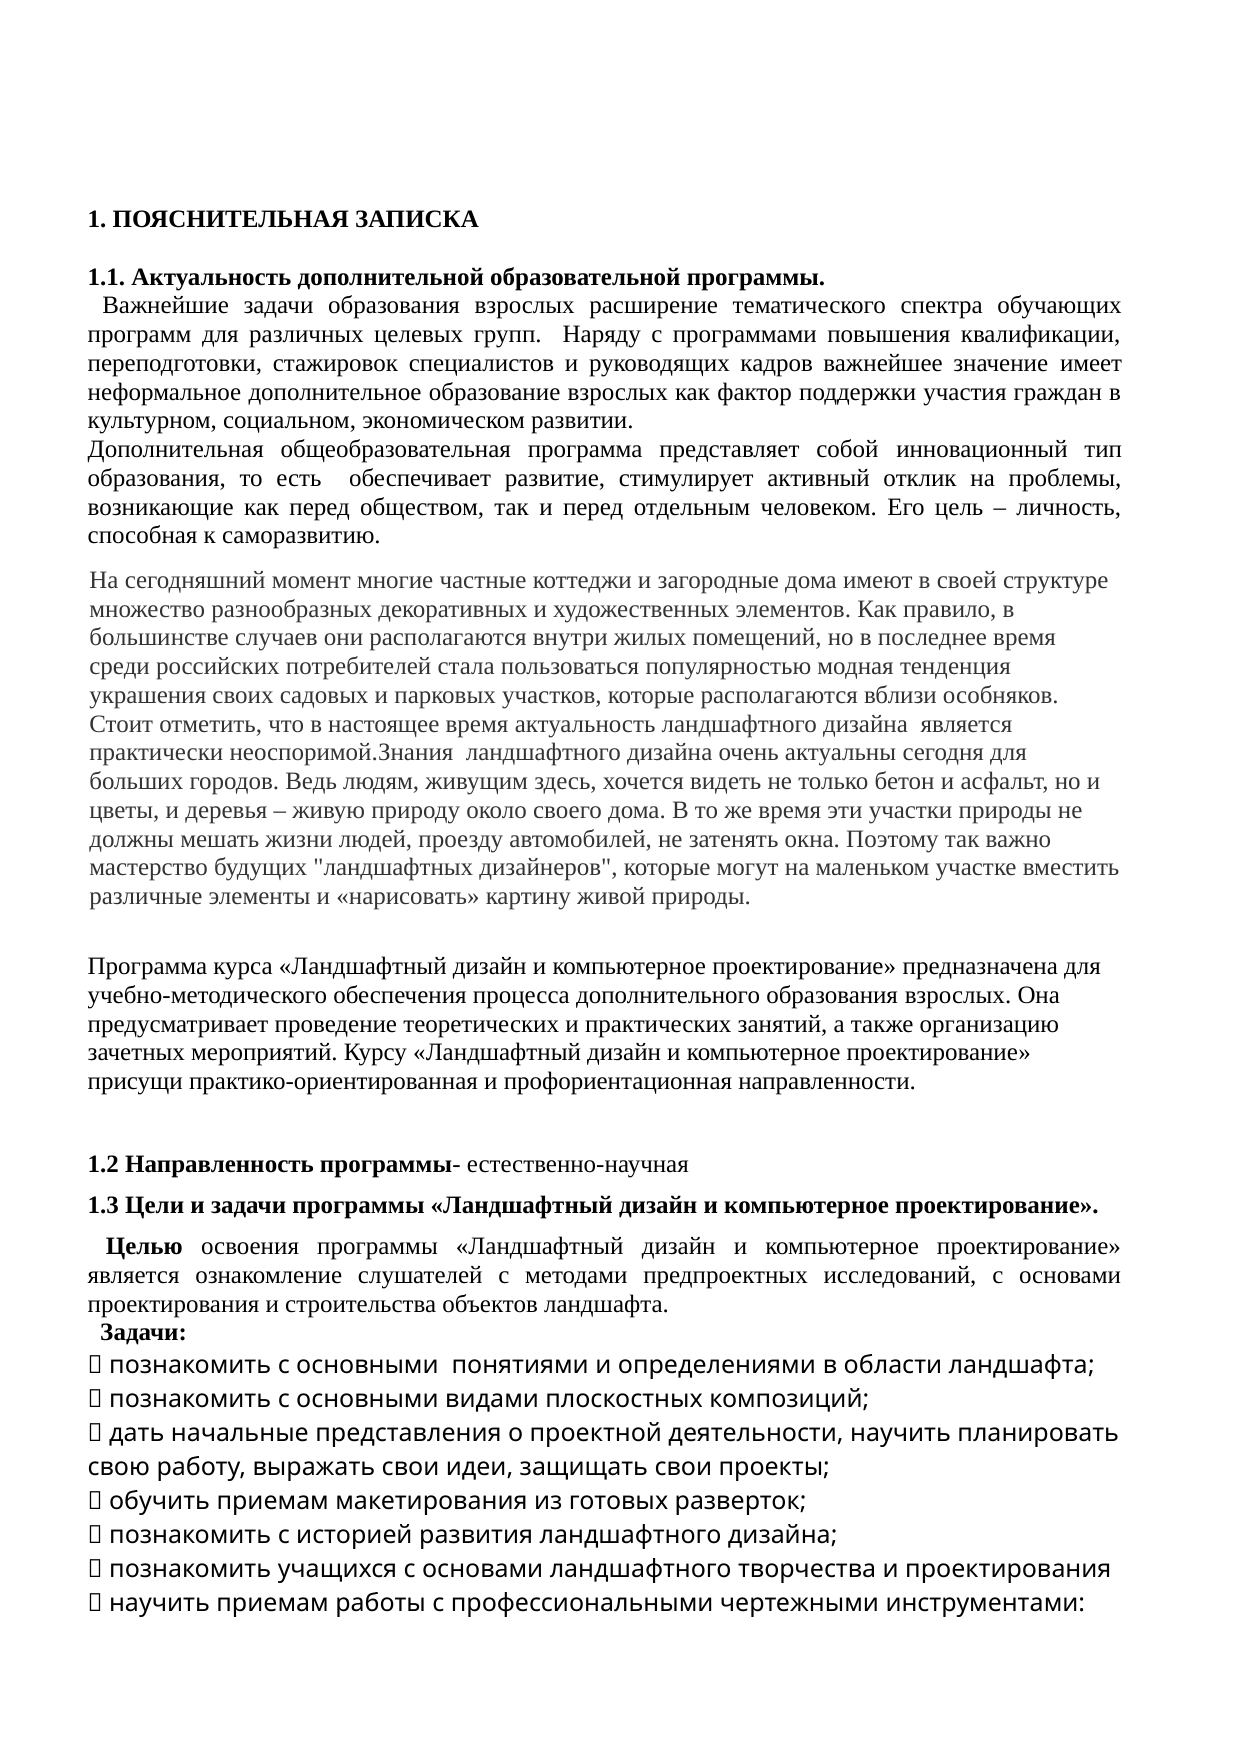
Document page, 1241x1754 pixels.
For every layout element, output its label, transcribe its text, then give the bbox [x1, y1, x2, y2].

text свою работу, выражать свои идеи, защищать свои проекты; [87, 1448, 1122, 1482]
text Целью освоения программы «Ландшафтный дизайн и компьютерное проектирование» является ознакомление слушателей с методами предпроектных исследований, с основами проектирования и строительства объектов ландшафта. [87, 1231, 1122, 1317]
text Важнейшие задачи образования взрослых расширение тематического спектра обучающих программ для различных целевых групп. Наряду с программами повышения квалификации, переподготовки, стажировок специалистов и руководящих кадров важнейшее значение имеет неформальное дополнительное образование взрослых как фактор поддержки участия граждан в культурном, социальном, экономическом развитии. [87, 291, 1122, 434]
text  познакомить с историей развития ландшафтного дизайна; [87, 1517, 1122, 1551]
text 1.3 Цели и задачи программы «Ландшафтный дизайн и компьютерное проектирование». [87, 1190, 1122, 1219]
text  познакомить учащихся с основами ландшафтного творчества и проектирования [87, 1551, 1122, 1585]
text  обучить приемам макетирования из готовых разверток; [87, 1482, 1122, 1517]
text 1. ПОЯСНИТЕЛЬНАЯ ЗАПИСКА [87, 204, 1122, 233]
text 1.1. Актуальность дополнительной образовательной программы. [87, 262, 1122, 291]
text  познакомить с основными видами плоскостных композиций; [87, 1380, 1122, 1414]
text Задачи: [87, 1317, 1122, 1346]
text  дать начальные представления о проектной деятельности, научить планировать [87, 1414, 1122, 1448]
text Дополнительная общеобразовательная программа представляет собой инновационный тип образования, то есть обеспечивает развитие, стимулирует активный отклик на проблемы, возникающие как перед обществом, так и перед отдельным человеком. Его цель – личность, способная к саморазвитию. [87, 434, 1122, 549]
text  научить приемам работы с профессиональными чертежными инструментами: [87, 1585, 1122, 1619]
table_header На сегодняшний момент многие частные коттеджи и загородные дома имеют в своей структуре множество разнообразных декоративных и художественных элементов. Как правило, в большинстве случаев они располагаются внутри жилых помещений, но в последнее время среди российских потребителей стала пользоваться популярностью модная тенденция украшения своих садовых и парковых участков, которые располагаются вблизи особняков. Стоит отметить, что в настоящее время актуальность ландшафтного дизайна является практически неоспоримой.Знания ландшафтного дизайна очень актуальны сегодня для больших городов. Ведь людям, живущим здесь, хочется видеть не только бетон и асфальт, но и цветы, и деревья – живую природу около своего дома. В то же время эти участки природы не должны мешать жизни людей, проезду автомобилей, не затенять окна. Поэтому так важно мастерство будущих "ландшафтных дизайнеров", которые могут на маленьком участке вместить различные элементы и «нарисовать» картину живой природы. [89, 549, 1122, 910]
text 1.2 Направленность программы- естественно-научная [87, 1149, 1122, 1177]
text Программа курса «Ландшафтный дизайн и компьютерное проектирование» предназначена для учебно-методического обеспечения процесса дополнительного образования взрослых. Она предусматривает проведение теоретических и практических занятий, а также организацию зачетных мероприятий. Курсу «Ландшафтный дизайн и компьютерное проектирование» присущи практико-ориентированная и профориентационная направленности. [87, 951, 1122, 1095]
text  познакомить с основными понятиями и определениями в области ландшафта; [87, 1346, 1122, 1380]
